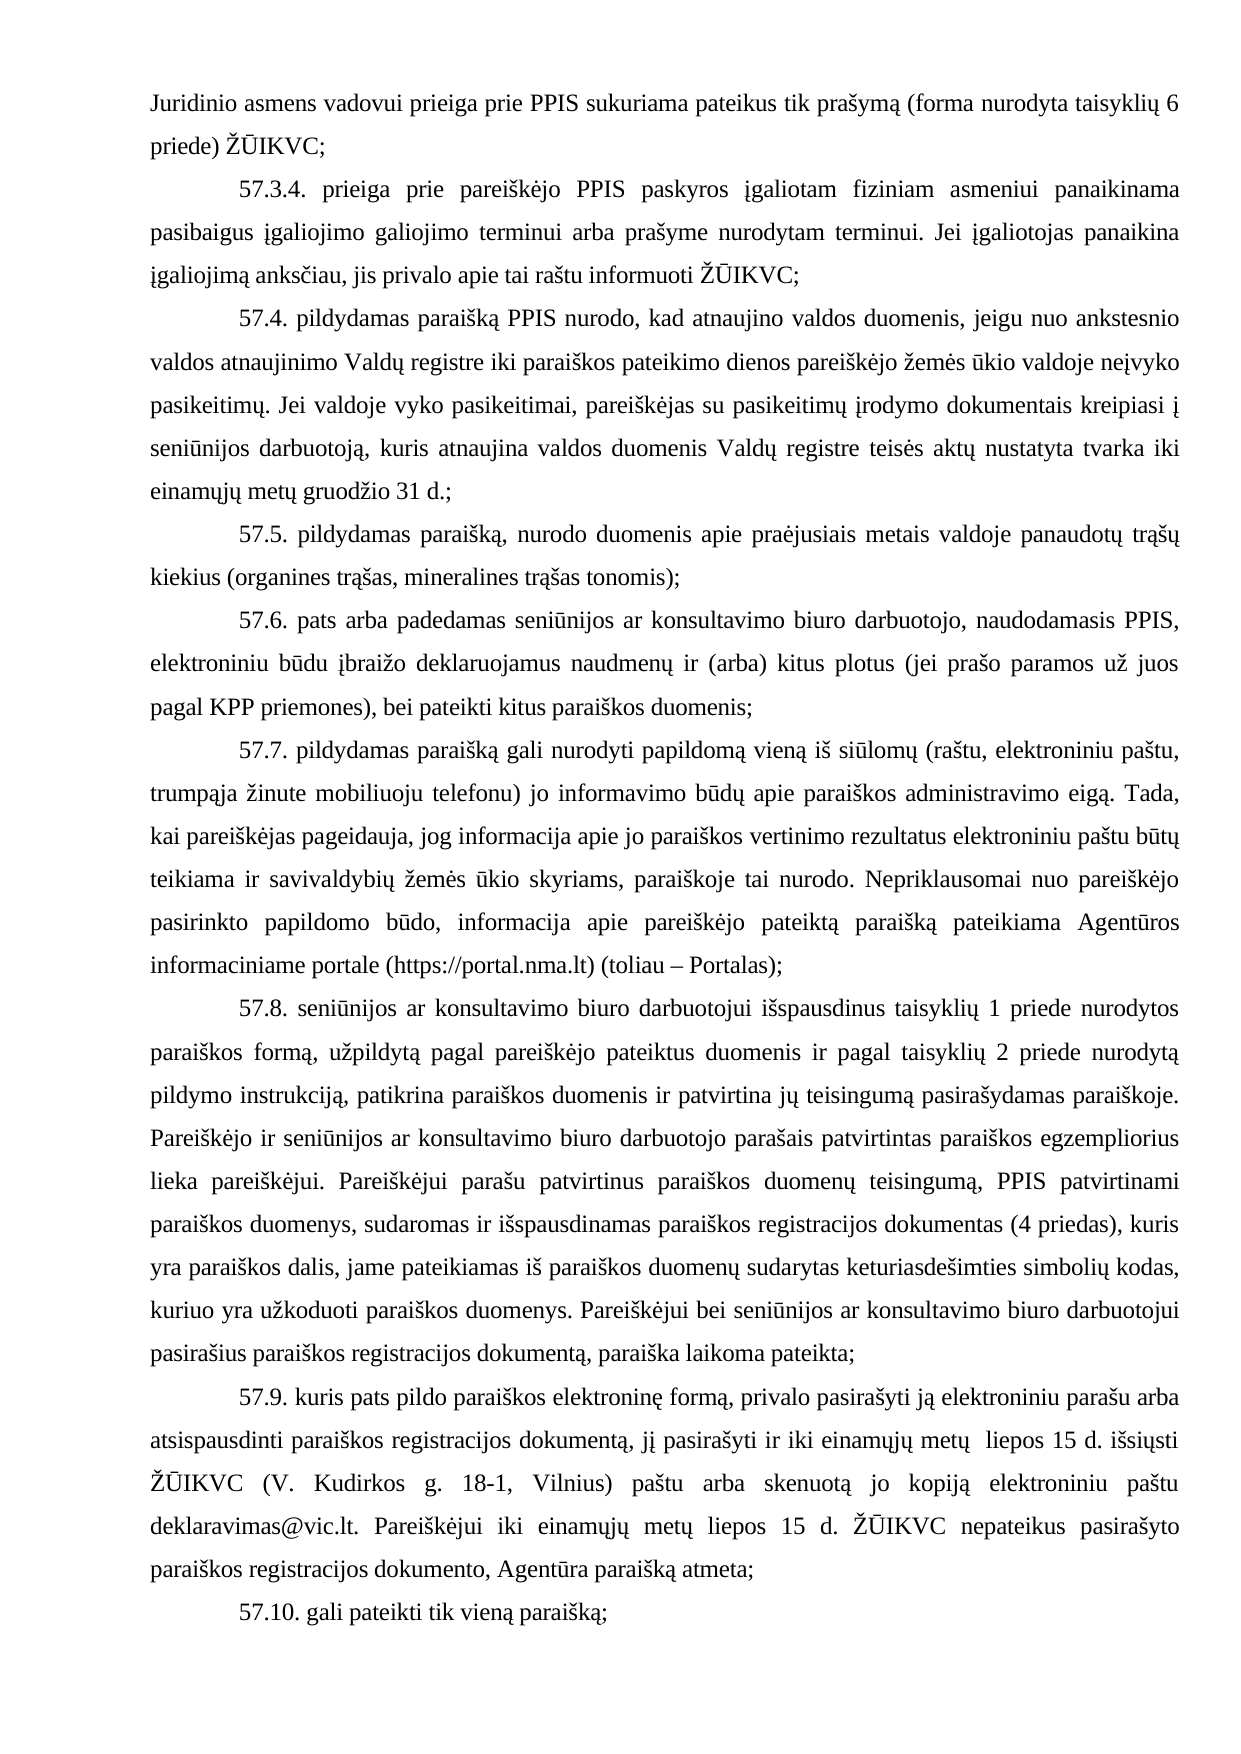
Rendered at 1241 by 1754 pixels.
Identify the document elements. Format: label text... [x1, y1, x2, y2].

text 57.7. pildydamas paraišką gali nurodyti papildomą vieną iš siūlomų (raštu, elektroniniu paštu, trumpąja žinute mobiliuoju telefonu) jo informavimo būdų apie paraiškos administravimo eigą. Tada, kai pareiškėjas pageidauja, jog informacija apie jo paraiškos vertinimo rezultatus elektroniniu paštu būtų teikiama ir savivaldybių žemės ūkio skyriams, paraiškoje tai nurodo. Nepriklausomai nuo pareiškėjo pasirinkto papildomo būdo, informacija apie pareiškėjo pateiktą paraišką pateikiama Agentūros informaciniame portale (https://portal.nma.lt) (toliau – Portalas); [150, 735, 1180, 979]
text 57.9. kuris pats pildo paraiškos elektroninę formą, privalo pasirašyti ją elektroniniu parašu arba atsispausdinti paraiškos registracijos dokumentą, jį pasirašyti ir iki einamųjų metų liepos 15 d. išsiųsti ŽŪIKVC (V. Kudirkos g. 18-1, Vilnius) paštu arba skenuotą jo kopiją elektroniniu paštu deklaravimas@vic.lt. Pareiškėjui iki einamųjų metų liepos 15 d. ŽŪIKVC nepateikus pasirašyto paraiškos registracijos dokumento, Agentūra paraišką atmeta; [150, 1382, 1180, 1583]
text 57.4. pildydamas paraišką PPIS nurodo, kad atnaujino valdos duomenis, jeigu nuo ankstesnio valdos atnaujinimo Valdų registre iki paraiškos pateikimo dienos pareiškėjo žemės ūkio valdoje neįvyko pasikeitimų. Jei valdoje vyko pasikeitimai, pareiškėjas su pasikeitimų įrodymo dokumentais kreipiasi į seniūnijos darbuotoją, kuris atnaujina valdos duomenis Valdų registre teisės aktų nustatyta tvarka iki einamųjų metų gruodžio 31 d.; [150, 303, 1180, 505]
text 57.8. seniūnijos ar konsultavimo biuro darbuotojui išspausdinus taisyklių 1 priede nurodytos paraiškos formą, užpildytą pagal pareiškėjo pateiktus duomenis ir pagal taisyklių 2 priede nurodytą pildymo instrukciją, patikrina paraiškos duomenis ir patvirtina jų teisingumą pasirašydamas paraiškoje. Pareiškėjo ir seniūnijos ar konsultavimo biuro darbuotojo parašais patvirtintas paraiškos egzempliorius lieka pareiškėjui. Pareiškėjui parašu patvirtinus paraiškos duomenų teisingumą, PPIS patvirtinami paraiškos duomenys, sudaromas ir išspausdinamas paraiškos registracijos dokumentas (4 priedas), kuris yra paraiškos dalis, jame pateikiamas iš paraiškos duomenų sudarytas keturiasdešimties simbolių kodas, kuriuo yra užkoduoti paraiškos duomenys. Pareiškėjui bei seniūnijos ar konsultavimo biuro darbuotojui pasirašius paraiškos registracijos dokumentą, paraiška laikoma pateikta; [150, 993, 1180, 1367]
text 57.6. pats arba padedamas seniūnijos ar konsultavimo biuro darbuotojo, naudodamasis PPIS, elektroniniu būdu įbraižo deklaruojamus naudmenų ir (arba) kitus plotus (jei prašo paramos už juos pagal KPP priemones), bei pateikti kitus paraiškos duomenis; [150, 605, 1180, 720]
text 57.3.4. prieiga prie pareiškėjo PPIS paskyros įgaliotam fiziniam asmeniui panaikinama pasibaigus įgaliojimo galiojimo terminui arba prašyme nurodytam terminui. Jei įgaliotojas panaikina įgaliojimą anksčiau, jis privalo apie tai raštu informuoti ŽŪIKVC; [150, 174, 1180, 289]
text Juridinio asmens vadovui prieiga prie PPIS sukuriama pateikus tik prašymą (forma nurodyta taisyklių 6 priede) ŽŪIKVC; [150, 88, 1180, 160]
text 57.5. pildydamas paraišką, nurodo duomenis apie praėjusiais metais valdoje panaudotų trąšų kiekius (organines trąšas, mineralines trąšas tonomis); [150, 519, 1180, 591]
text 57.10. gali pateikti tik vieną paraišką; [150, 1597, 1180, 1626]
